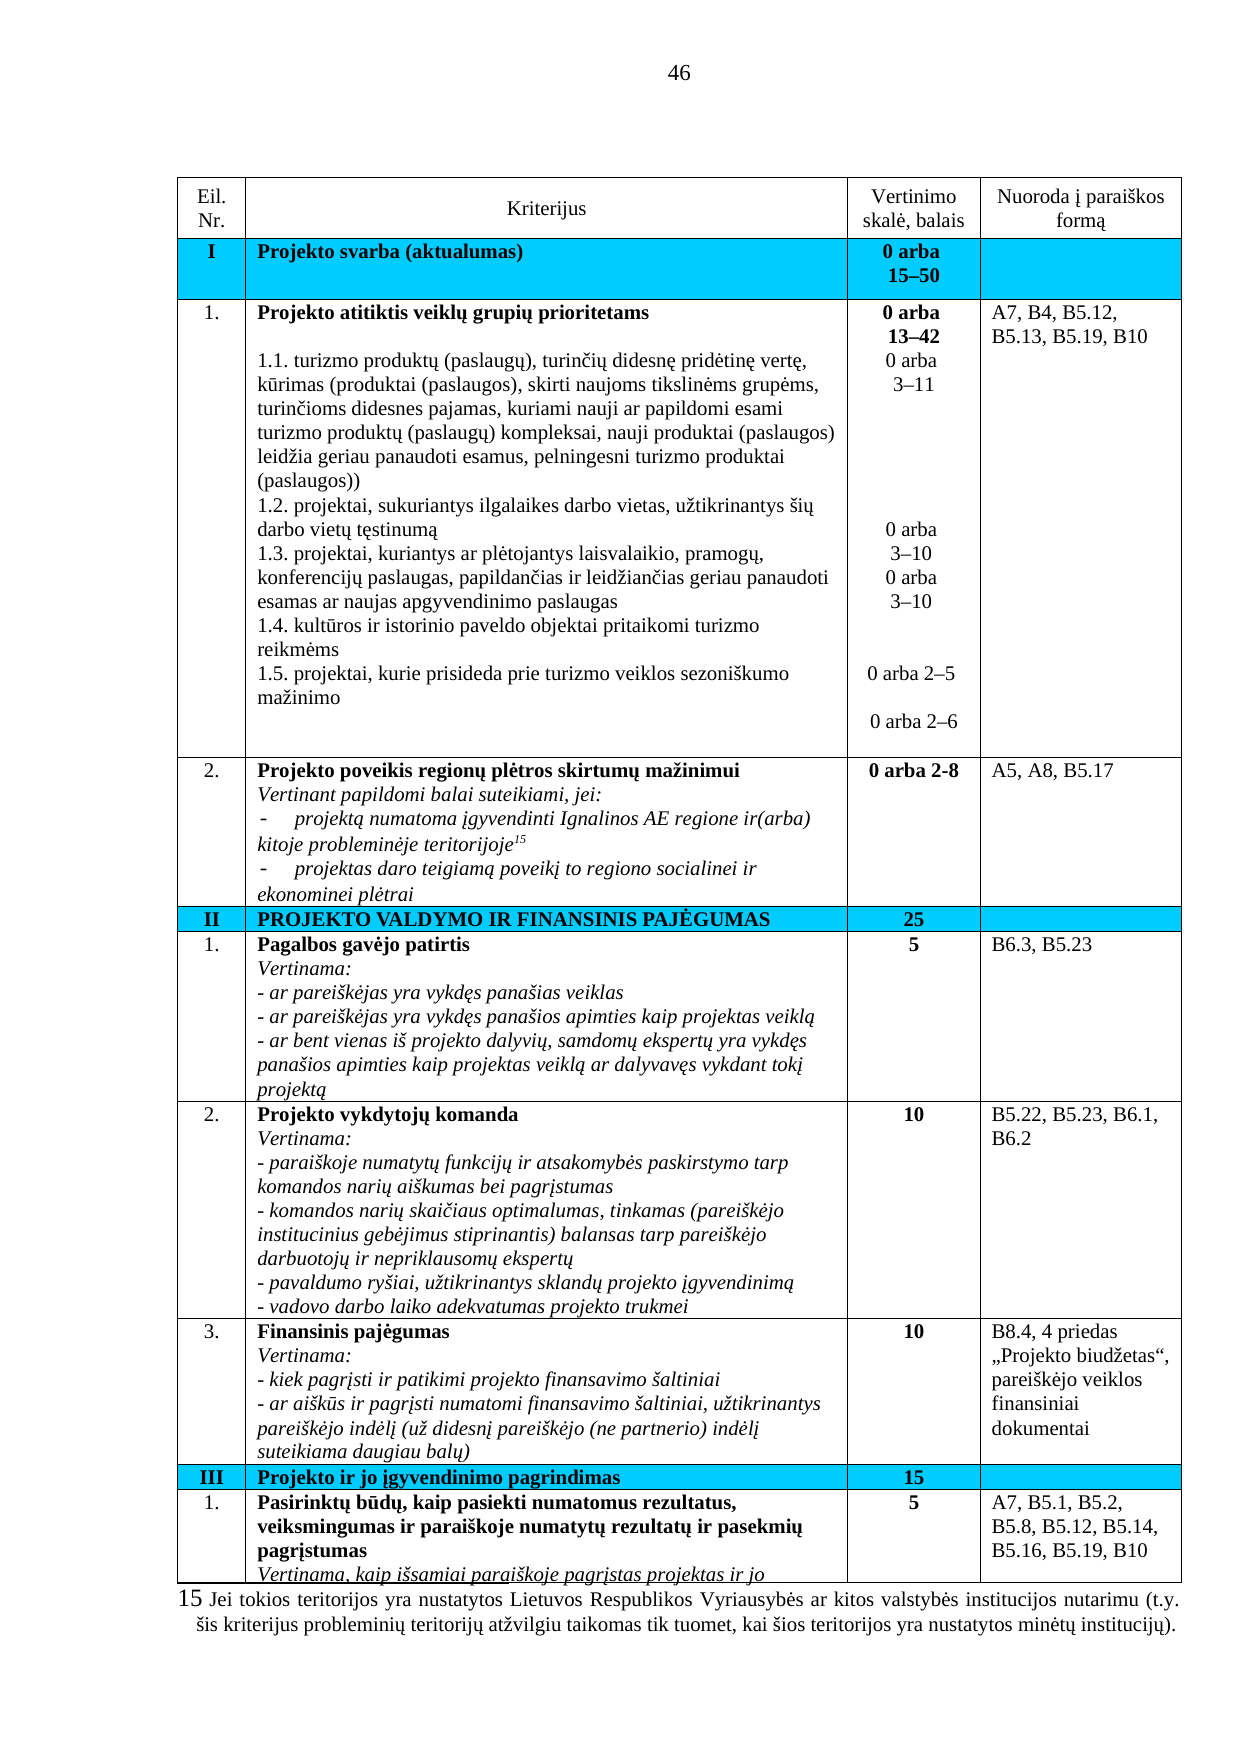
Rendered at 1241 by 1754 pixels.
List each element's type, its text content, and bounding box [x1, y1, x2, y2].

table_header Nuoroda į paraiškos formą [981, 178, 1181, 238]
table_cell 3. [178, 1319, 245, 1463]
table_cell B6.3, B5.23 [981, 932, 1181, 1101]
table_cell B8.4, 4 priedas „Projekto biudžetas“, pareiškėjo veiklos finansiniai dokumentai [981, 1319, 1181, 1463]
table_cell II [178, 907, 245, 931]
table_cell B5.22, B5.23, B6.1, B6.2 [981, 1102, 1181, 1318]
table_cell 0 arba 15–50 [848, 239, 980, 299]
table_cell Projekto atitiktis veiklų grupių prioritetams 1.1. turizmo produktų (paslaugų), turinčių didesnę pridėtinę vertę, kūrimas (produktai (paslaugos), skirti naujoms tikslinėms grupėms, turinčioms didesnes pajamas, kuriami nauji ar papildomi esami turizmo produktų (paslaugų) kompleksai, nauji produktai (paslaugos) leidžia geriau panaudoti esamus, pelningesni turizmo produktai (paslaugos)) 1.2. projektai, sukuriantys ilgalaikes darbo vietas, užtikrinantys šių darbo vietų tęstinumą 1.3. projektai, kuriantys ar plėtojantys laisvalaikio, pramogų, konferencijų paslaugas, papildančias ir leidžiančias geriau panaudoti esamas ar naujas apgyvendinimo paslaugas 1.4. kultūros ir istorinio paveldo objektai pritaikomi turizmo reikmėms 1.5. projektai, kurie prisideda prie turizmo veiklos sezoniškumo mažinimo [246, 300, 847, 757]
table_header Eil. Nr. [178, 178, 245, 238]
table_cell 2. [178, 758, 245, 906]
table_cell 0 arba 13–42 0 arba 3–11 0 arba 3–10 0 arba 3–10 0 arba 2–5 0 arba 2–6 [848, 300, 980, 757]
table_cell [981, 907, 1181, 931]
table_cell A5, A8, B5.17 [981, 758, 1181, 906]
table_cell Pasirinktų būdų, kaip pasiekti numatomus rezultatus, veiksmingumas ir paraiškoje numatytų rezultatų ir pasekmių pagrįstumas Vertinama, kaip išsamiai paraiškoje pagrįstas projektas ir jo poreikis, t. y.: - ar iškelti projekto uždaviniai logiškai susiję su projekto tikslais - ar išnagrinėti alternatyvūs sprendimai ir atskleistas projekto pranašumas - ar projekto veiklos nukreiptos į iškeltų problemų sprendimą ir leis pasiekti numatomus projekto rezultatus - ar projekto veiklos nukreiptos į tikslinių grupių poreikių tenkinimą – ar atskleista, kodėl pasirinktas būdas veiksmingiausias (vertinant išlaidų ir rezultatų santykį), ir pan. - kiek realūs yra numatyti rezultatai - ar jie pasiekiami, vykdant numatytas veiklas - ar numatyti rezultatai lemia numatytas pasekmes [246, 1490, 847, 1582]
table_cell 25 [848, 907, 980, 931]
table_cell 5 [848, 932, 980, 1101]
table_cell 1. [178, 1490, 245, 1582]
table_cell 10 [848, 1102, 980, 1318]
table_cell 0 arba 2-8 [848, 758, 980, 906]
table_cell [981, 1465, 1181, 1489]
table_header Kriterijus [246, 178, 847, 238]
table_cell Projekto svarba (aktualumas) [246, 239, 847, 299]
table_cell 1. [178, 932, 245, 1101]
table_cell 1. [178, 300, 245, 757]
table_cell Pagalbos gavėjo patirtis Vertinama: - ar pareiškėjas yra vykdęs panašias veiklas - ar pareiškėjas yra vykdęs panašios apimties kaip projektas veiklą - ar bent vienas iš projekto dalyvių, samdomų ekspertų yra vykdęs panašios apimties kaip projektas veiklą ar dalyvavęs vykdant tokį projektą [246, 932, 847, 1101]
table_cell Projekto poveikis regionų plėtros skirtumų mažinimui Vertinant papildomi balai suteikiami, jei: - projektą numatoma įgyvendinti Ignalinos AE regione ir(arba) kitoje probleminėje teritorijoje - projektas daro teigiamą poveikį to regiono socialinei ir ekonominei plėtrai [246, 758, 847, 906]
table_cell 15 [848, 1465, 980, 1489]
table_cell A7, B5.1, B5.2, B5.8, B5.12, B5.14, B5.16, B5.19, B10 [981, 1490, 1181, 1582]
table_cell Projekto ir jo įgyvendinimo pagrindimas [246, 1465, 847, 1489]
table_cell Projekto vykdytojų komanda Vertinama: - paraiškoje numatytų funkcijų ir atsakomybės paskirstymo tarp komandos narių aiškumas bei pagrįstumas - komandos narių skaičiaus optimalumas, tinkamas (pareiškėjo institucinius gebėjimus stiprinantis) balansas tarp pareiškėjo darbuotojų ir nepriklausomų ekspertų - pavaldumo ryšiai, užtikrinantys sklandų projekto įgyvendinimą - vadovo darbo laiko adekvatumas projekto trukmei [246, 1102, 847, 1318]
table_cell III [178, 1465, 245, 1489]
table_cell 5 [848, 1490, 980, 1582]
table_header Vertinimo skalė, balais [848, 178, 980, 238]
table_cell 2. [178, 1102, 245, 1318]
table_cell Finansinis pajėgumas Vertinama: - kiek pagrįsti ir patikimi projekto finansavimo šaltiniai - ar aiškūs ir pagrįsti numatomi finansavimo šaltiniai, užtikrinantys pareiškėjo indėlį (už didesnį pareiškėjo (ne partnerio) indėlį suteikiama daugiau balų) [246, 1319, 847, 1463]
table_cell Projekto valdymo ir finansinis pajėgumas [246, 907, 847, 931]
table_cell A7, B4, B5.12, B5.13, B5.19, B10 [981, 300, 1181, 757]
table_cell I [178, 239, 245, 299]
table_cell [981, 239, 1181, 299]
table_cell 10 [848, 1319, 980, 1463]
